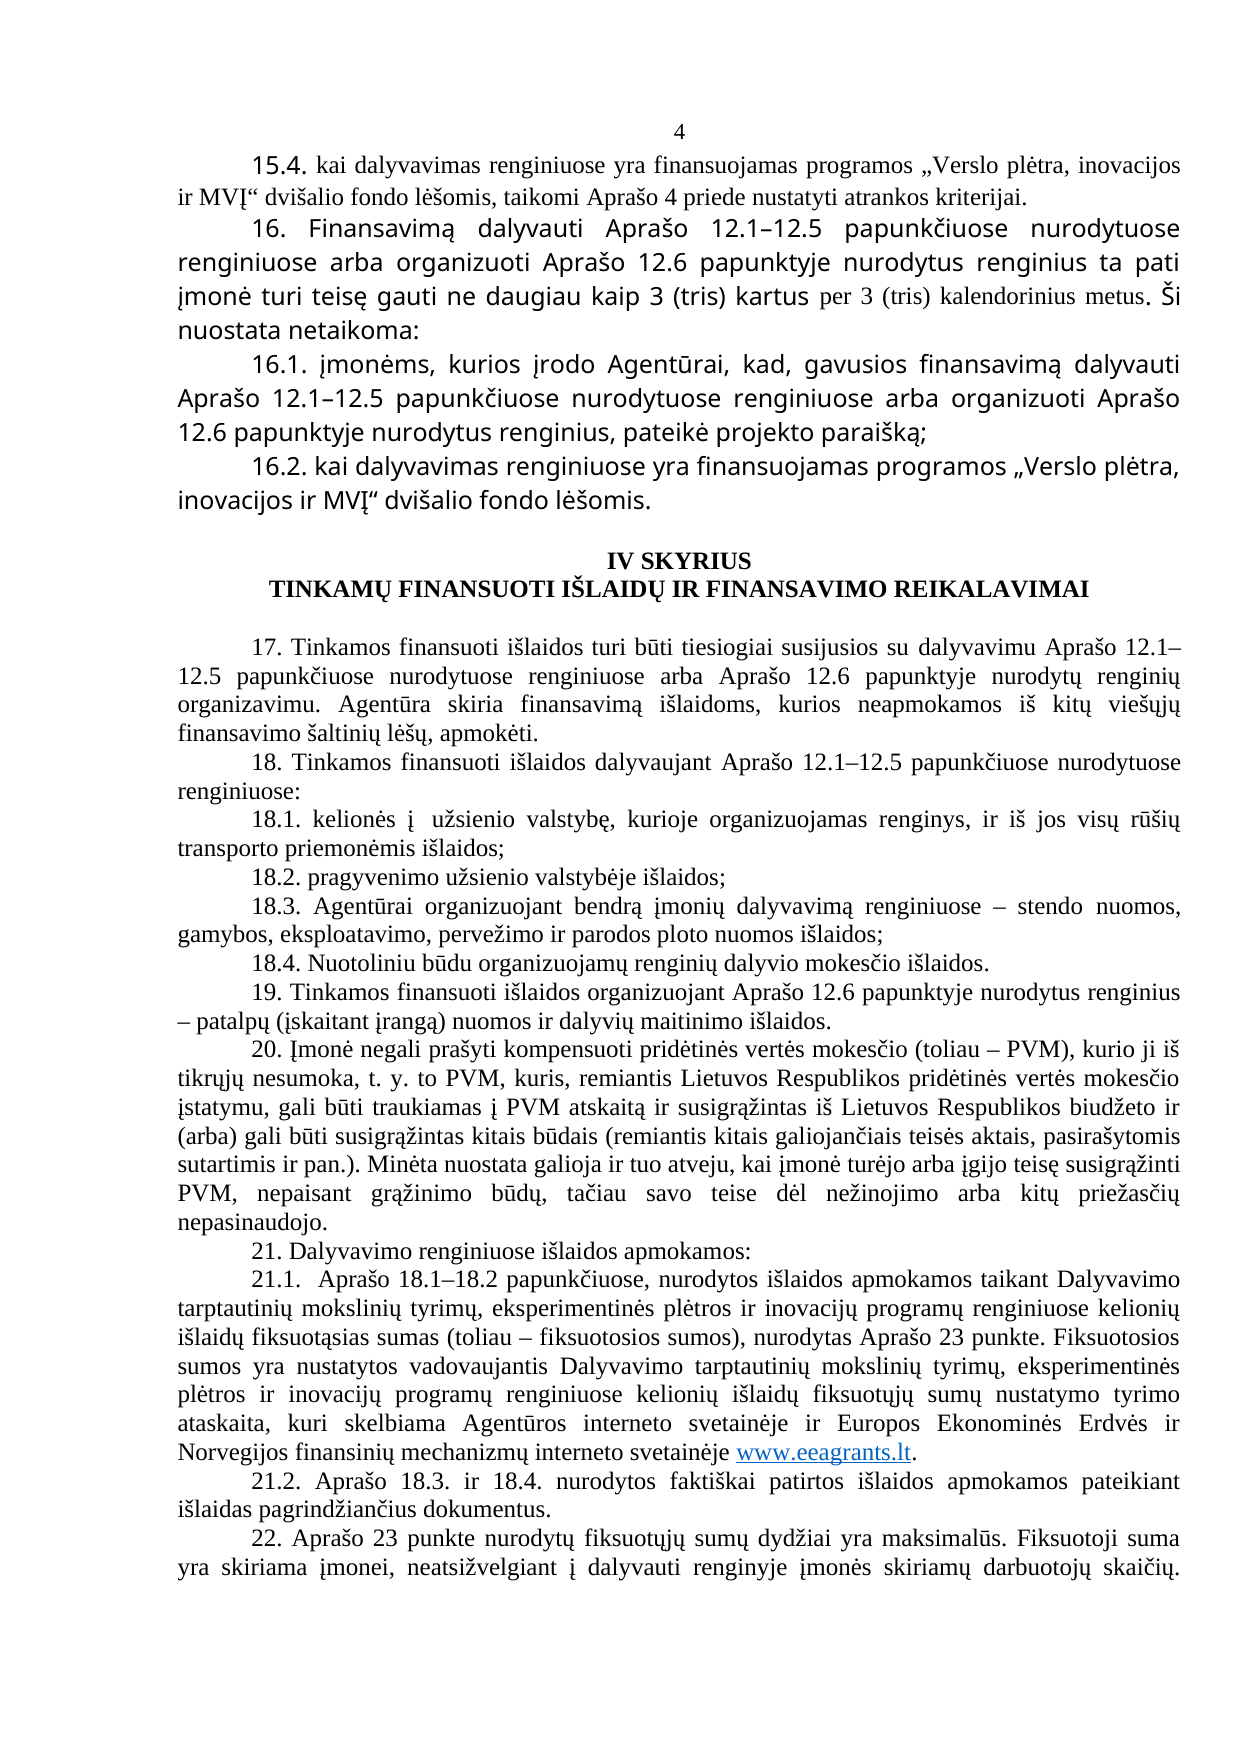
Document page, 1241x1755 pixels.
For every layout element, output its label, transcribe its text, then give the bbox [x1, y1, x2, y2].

text 18. Tinkamos finansuoti išlaidos dalyvaujant Aprašo 12.1–12.5 papunkčiuose nurodytuose renginiuose: [177, 747, 1181, 804]
text 21. Dalyvavimo renginiuose išlaidos apmokamos: [177, 1236, 1181, 1264]
text 22. Aprašo 23 punkte nurodytų fiksuotųjų sumų dydžiai yra maksimalūs. Fiksuotoji suma yra skiriama įmonei, neatsižvelgiant į dalyvauti renginyje įmonės skiriamų darbuotojų skaičių. [177, 1523, 1181, 1581]
text 16.1. įmonėms, kurios įrodo Agentūrai, kad, gavusios finansavimą dalyvauti Aprašo 12.1–12.5 papunkčiuose nurodytuose renginiuose arba organizuoti Aprašo 12.6 papunktyje nurodytus renginius, pateikė projekto paraišką; [177, 347, 1181, 449]
text 18.4. Nuotoliniu būdu organizuojamų renginių dalyvio mokesčio išlaidos. [177, 948, 1181, 977]
text 21.1. Aprašo 18.1–18.2 papunkčiuose, nurodytos išlaidos apmokamos taikant Dalyvavimo tarptautinių mokslinių tyrimų, eksperimentinės plėtros ir inovacijų programų renginiuose kelionių išlaidų fiksuotąsias sumas (toliau – fiksuotosios sumos), nurodytas Aprašo 23 punkte. Fiksuotosios sumos yra nustatytos vadovaujantis Dalyvavimo tarptautinių mokslinių tyrimų, eksperimentinės plėtros ir inovacijų programų renginiuose kelionių išlaidų fiksuotųjų sumų nustatymo tyrimo ataskaita, kuri skelbiama Agentūros interneto svetainėje ir Europos Ekonominės Erdvės ir Norvegijos finansinių mechanizmų interneto svetainėje www.eeagrants.lt. [177, 1264, 1181, 1466]
text 18.1. kelionės į užsienio valstybę, kurioje organizuojamas renginys, ir iš jos visų rūšių transporto priemonėmis išlaidos; [177, 804, 1181, 862]
text TINKAMŲ FINANSUOTI IŠLAIDŲ IR FINANSAVIMO REIKALAVIMAI [177, 574, 1181, 603]
text 21.2. Aprašo 18.3. ir 18.4. nurodytos faktiškai patirtos išlaidos apmokamos pateikiant išlaidas pagrindžiančius dokumentus. [177, 1466, 1181, 1523]
text 16.2. kai dalyvavimas renginiuose yra finansuojamas programos „Verslo plėtra, inovacijos ir MVĮ“ dvišalio fondo lėšomis. [177, 449, 1181, 517]
text 18.3. Agentūrai organizuojant bendrą įmonių dalyvavimą renginiuose – stendo nuomos, gamybos, eksploatavimo, pervežimo ir parodos ploto nuomos išlaidos; [177, 891, 1181, 948]
text 18.2. pragyvenimo užsienio valstybėje išlaidos; [177, 862, 1181, 891]
text 19. Tinkamos finansuoti išlaidos organizuojant Aprašo 12.6 papunktyje nurodytus renginius – patalpų (įskaitant įrangą) nuomos ir dalyvių maitinimo išlaidos. [177, 977, 1181, 1034]
text 15.4. kai dalyvavimas renginiuose yra finansuojamas programos „Verslo plėtra, inovacijos ir MVĮ“ dvišalio fondo lėšomis, taikomi Aprašo 4 priede nustatyti atrankos kriterijai. [177, 148, 1181, 210]
text 16. Finansavimą dalyvauti Aprašo 12.1–12.5 papunkčiuose nurodytuose renginiuose arba organizuoti Aprašo 12.6 papunktyje nurodytus renginius ta pati įmonė turi teisę gauti ne daugiau kaip 3 (tris) kartus per 3 (tris) kalendorinius metus. Ši nuostata netaikoma: [177, 210, 1181, 347]
text 17. Tinkamos finansuoti išlaidos turi būti tiesiogiai susijusios su dalyvavimu Aprašo 12.1–12.5 papunkčiuose nurodytuose renginiuose arba Aprašo 12.6 papunktyje nurodytų renginių organizavimu. Agentūra skiria finansavimą išlaidoms, kurios neapmokamos iš kitų viešųjų finansavimo šaltinių lėšų, apmokėti. [177, 632, 1181, 747]
text 20. Įmonė negali prašyti kompensuoti pridėtinės vertės mokesčio (toliau – PVM), kurio ji iš tikrųjų nesumoka, t. y. to PVM, kuris, remiantis Lietuvos Respublikos pridėtinės vertės mokesčio įstatymu, gali būti traukiamas į PVM atskaitą ir susigrąžintas iš Lietuvos Respublikos biudžeto ir (arba) gali būti susigrąžintas kitais būdais (remiantis kitais galiojančiais teisės aktais, pasirašytomis sutartimis ir pan.). Minėta nuostata galioja ir tuo atveju, kai įmonė turėjo arba įgijo teisę susigrąžinti PVM, nepaisant grąžinimo būdų, tačiau savo teise dėl nežinojimo arba kitų priežasčių nepasinaudojo. [177, 1034, 1181, 1236]
text IV SKYRIUS [177, 546, 1181, 574]
